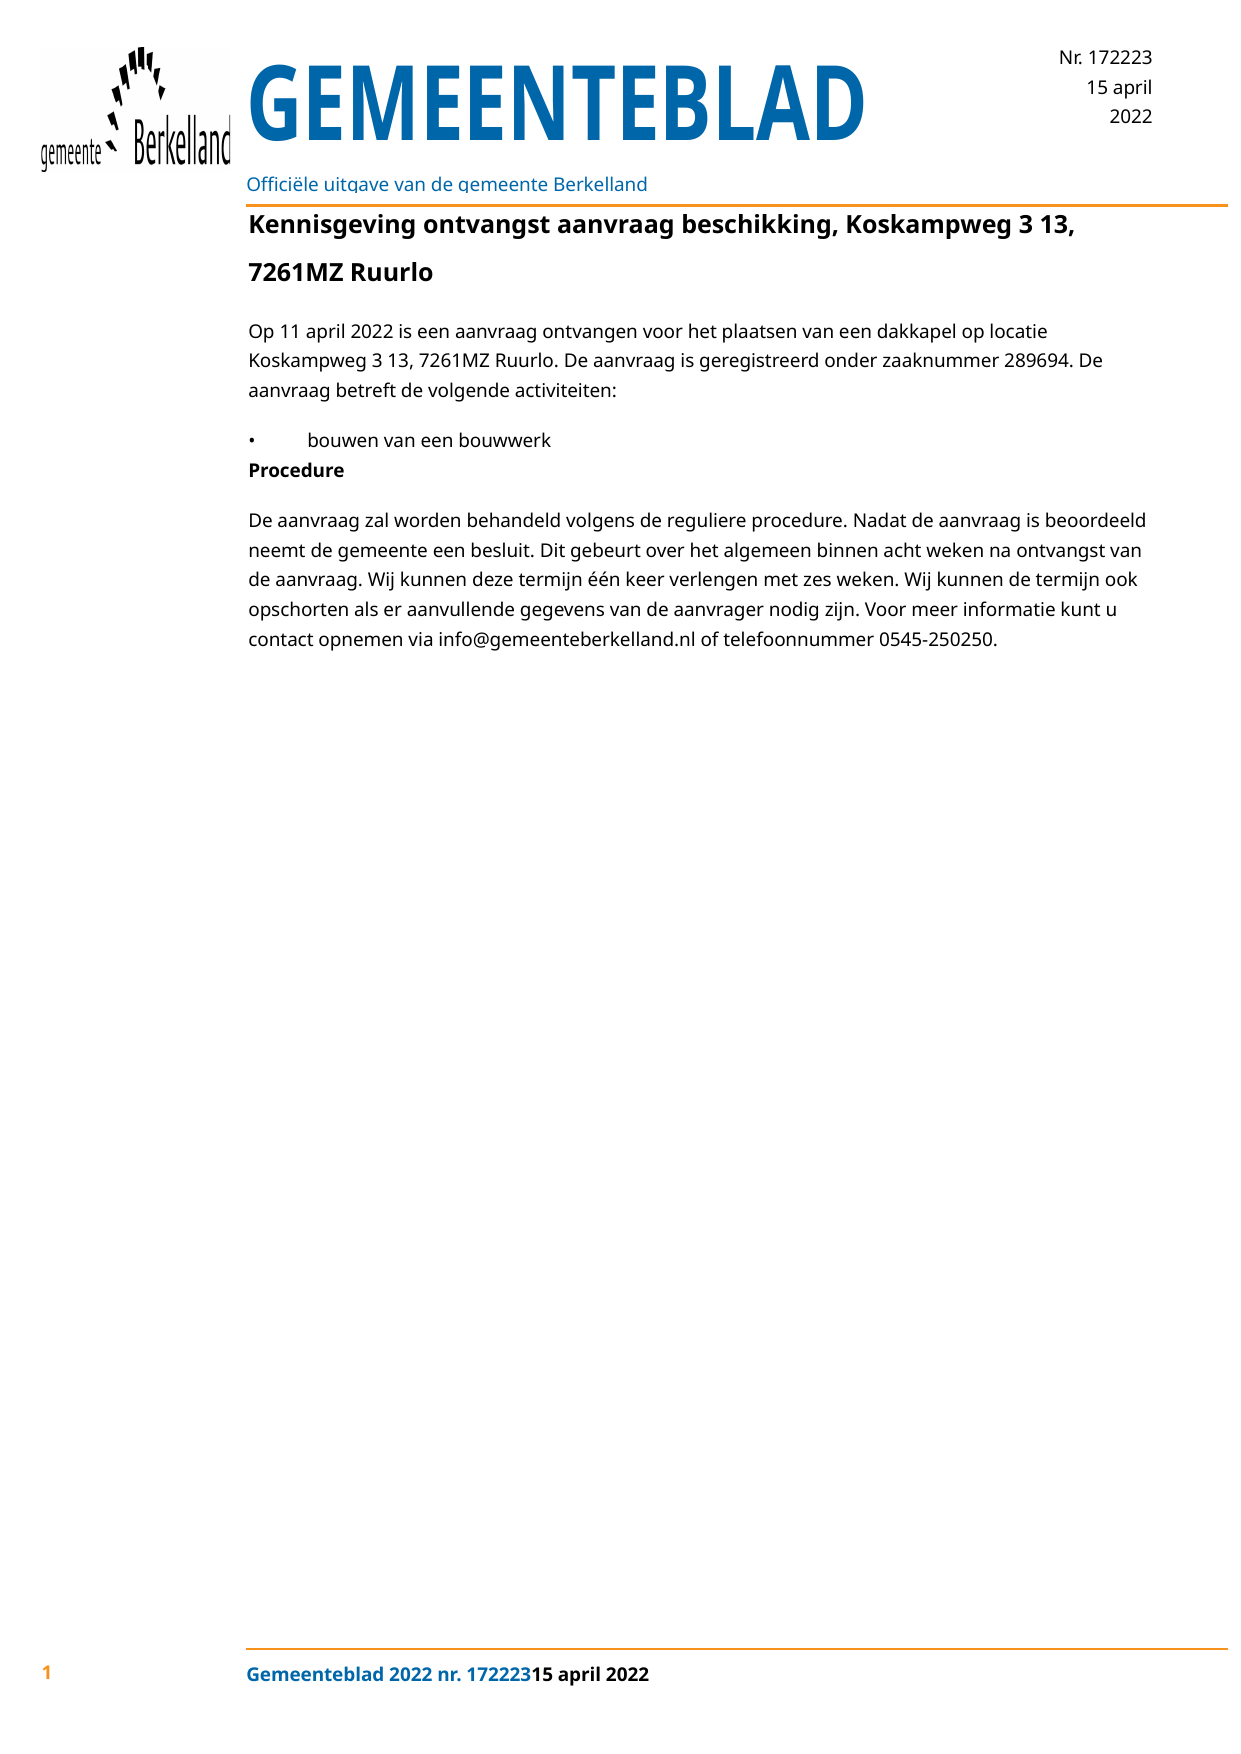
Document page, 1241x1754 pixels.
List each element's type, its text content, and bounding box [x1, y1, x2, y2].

text Procedure [248, 457, 1152, 483]
text Op 11 april 2022 is een aanvraag ontvangen voor het plaatsen van een dakkapel op locatie Koskampweg 3 13, 7261MZ Ruurlo. De aanvraag is geregistreerd onder zaaknummer 289694. De aanvraag betreft de volgende activiteiten: [248, 318, 1152, 403]
text De aanvraag zal worden behandeld volgens de reguliere procedure. Nadat de aanvraag is beoordeeld neemt de gemeente een besluit. Dit gebeurt over het algemeen binnen acht weken na ontvangst van de aanvraag. Wij kunnen deze termijn één keer verlengen met zes weken. Wij kunnen de termijn ook opschorten als er aanvullende gegevens van de aanvrager nodig zijn. Voor meer informatie kunt u contact opnemen via info@gemeenteberkelland.nl of telefoonnummer 0545-250250. [248, 507, 1152, 652]
list bouwen van een bouwwerk [248, 427, 1152, 453]
text Kennisgeving ontvangst aanvraag beschikking, Koskampweg 3 13, 7261MZ Ruurlo [248, 207, 1152, 288]
picture [41, 47, 231, 172]
